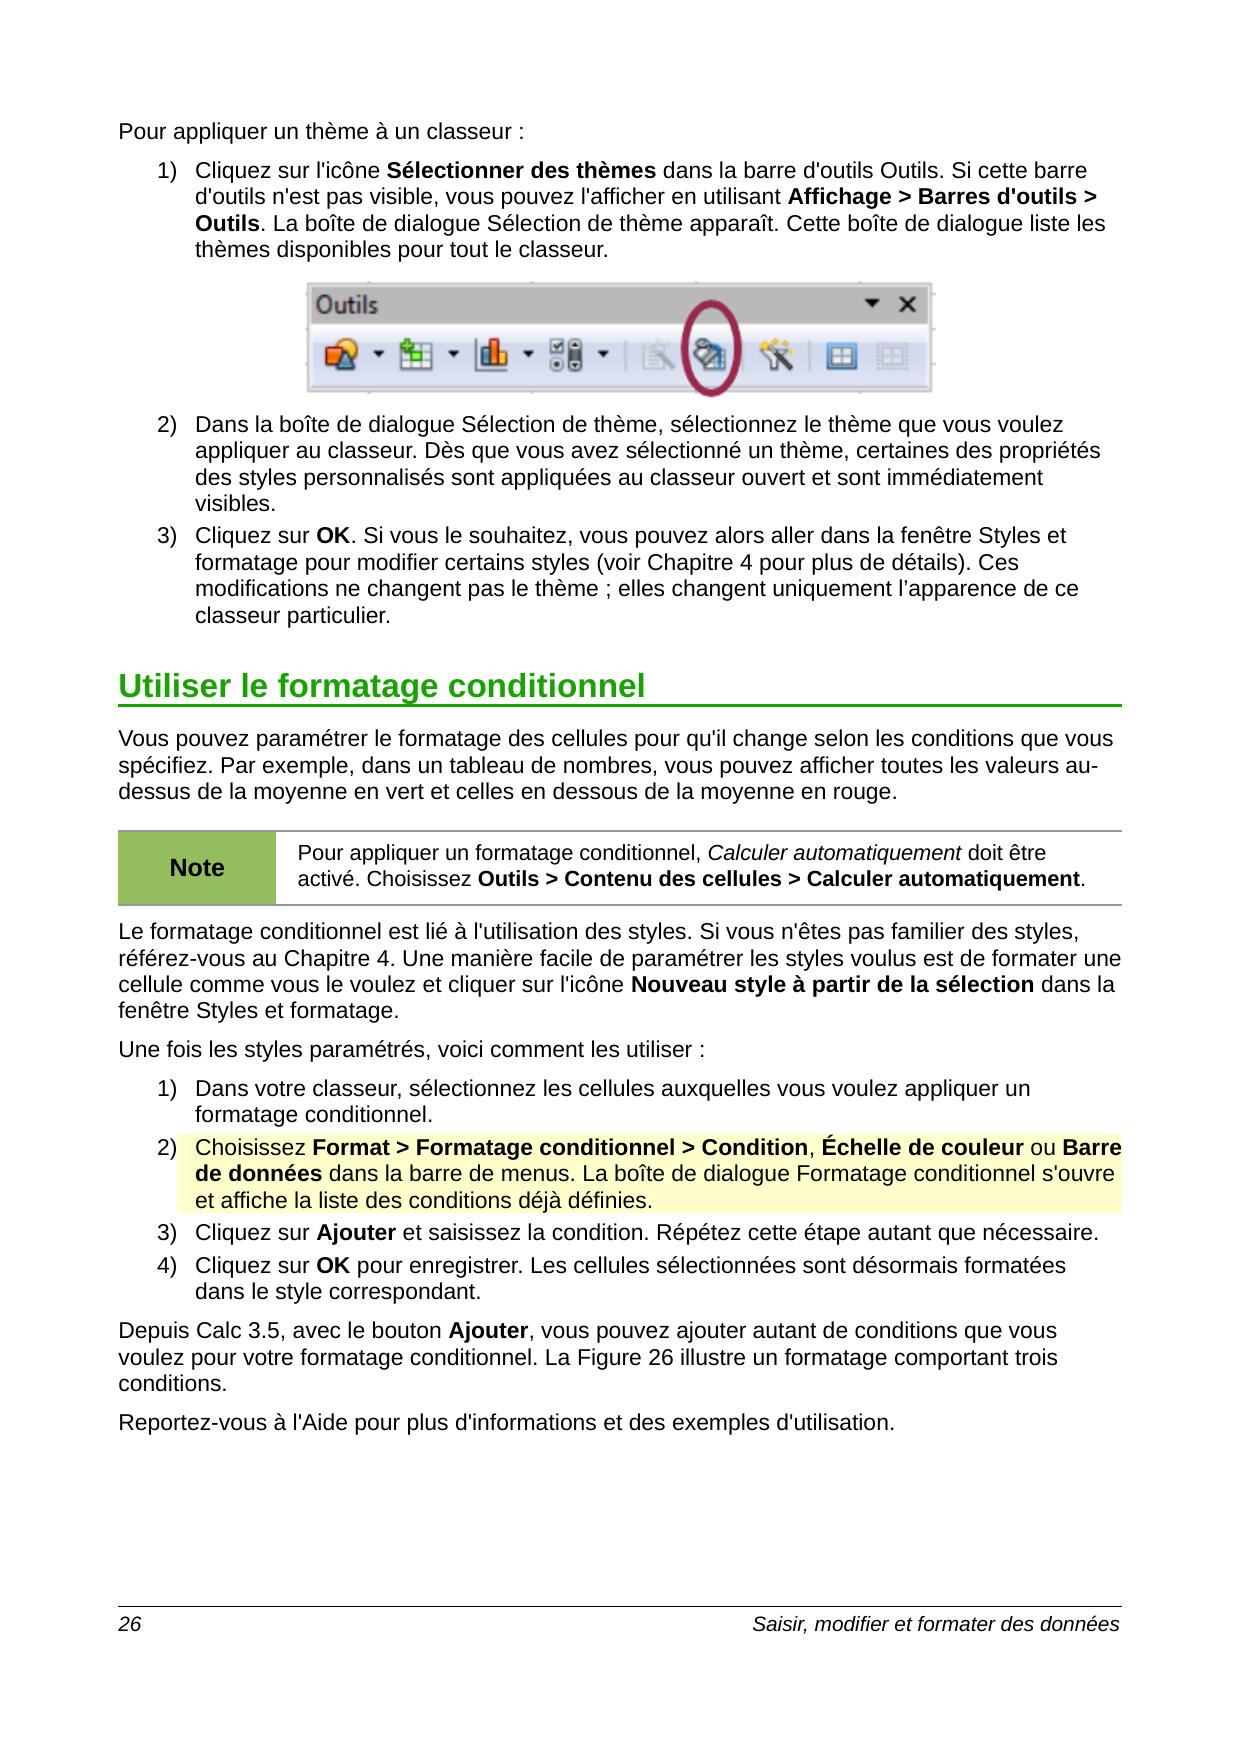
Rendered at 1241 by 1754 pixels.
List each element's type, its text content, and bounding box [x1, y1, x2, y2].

list Cliquez sur OK pour enregistrer. Les cellules sélectionnées sont désormais formatées dans le style correspondant. [177, 1252, 1122, 1304]
table_header Pour appliquer un formatage conditionnel, Calculer automatiquement doit être activé. Choisissez Outils > Contenu des cellules > Calculer automatiquement. [276, 832, 1122, 904]
list Cliquez sur l'icône Sélectionner des thèmes dans la barre d'outils Outils. Si cette barre d'outils n'est pas visible, vous pouvez l'afficher en utilisant Affichage > Barres d'outils > Outils. La boîte de dialogue Sélection de thème apparaît. Cette boîte de dialogue liste les thèmes disponibles pour tout le classeur. [177, 157, 1122, 262]
picture [304, 281, 936, 399]
text Pour appliquer un thème à un classeur : [118, 118, 1122, 144]
text Une fois les styles paramétrés, voici comment les utiliser : [118, 1036, 1122, 1062]
list Cliquez sur Ajouter et saisissez la condition. Répétez cette étape autant que nécessaire. [177, 1219, 1122, 1246]
subtitle Utiliser le formatage conditionnel [118, 666, 1122, 704]
text Vous pouvez paramétrer le formatage des cellules pour qu'il change selon les conditions que vous spécifiez. Par exemple, dans un tableau de nombres, vous pouvez afficher toutes les valeurs au-dessus de la moyenne en vert et celles en dessous de la moyenne en rouge. [118, 725, 1122, 804]
list Choisissez Format > Formatage conditionnel > Condition, Échelle de couleur ou Barre de données dans la barre de menus. La boîte de dialogue Formatage conditionnel s'ouvre et affiche la liste des conditions déjà définies. [177, 1134, 1122, 1213]
text Reportez-vous à l'Aide pour plus d'informations et des exemples d'utilisation. [118, 1409, 1122, 1435]
table_header Note [118, 832, 276, 904]
list Dans votre classeur, sélectionnez les cellules auxquelles vous voulez appliquer un formatage conditionnel. [177, 1075, 1122, 1128]
list Dans la boîte de dialogue Sélection de thème, sélectionnez le thème que vous voulez appliquer au classeur. Dès que vous avez sélectionné un thème, certaines des propriétés des styles personnalisés sont appliquées au classeur ouvert et sont immédiatement visibles. [177, 411, 1122, 516]
text Depuis Calc 3.5, avec le bouton Ajouter, vous pouvez ajouter autant de conditions que vous voulez pour votre formatage conditionnel. La Figure 26 illustre un formatage comportant trois conditions. [118, 1317, 1122, 1396]
list Cliquez sur OK. Si vous le souhaitez, vous pouvez alors aller dans la fenêtre Styles et formatage pour modifier certains styles (voir Chapitre 4 pour plus de détails). Ces modifications ne changent pas le thème ; elles changent uniquement l’apparence de ce classeur particulier. [177, 522, 1122, 628]
text Le formatage conditionnel est lié à l'utilisation des styles. Si vous n'êtes pas familier des styles, référez-vous au Chapitre 4. Une manière facile de paramétrer les styles voulus est de formater une cellule comme vous le voulez et cliquer sur l'icône Nouveau style à partir de la sélection dans la fenêtre Styles et formatage. [118, 918, 1122, 1024]
